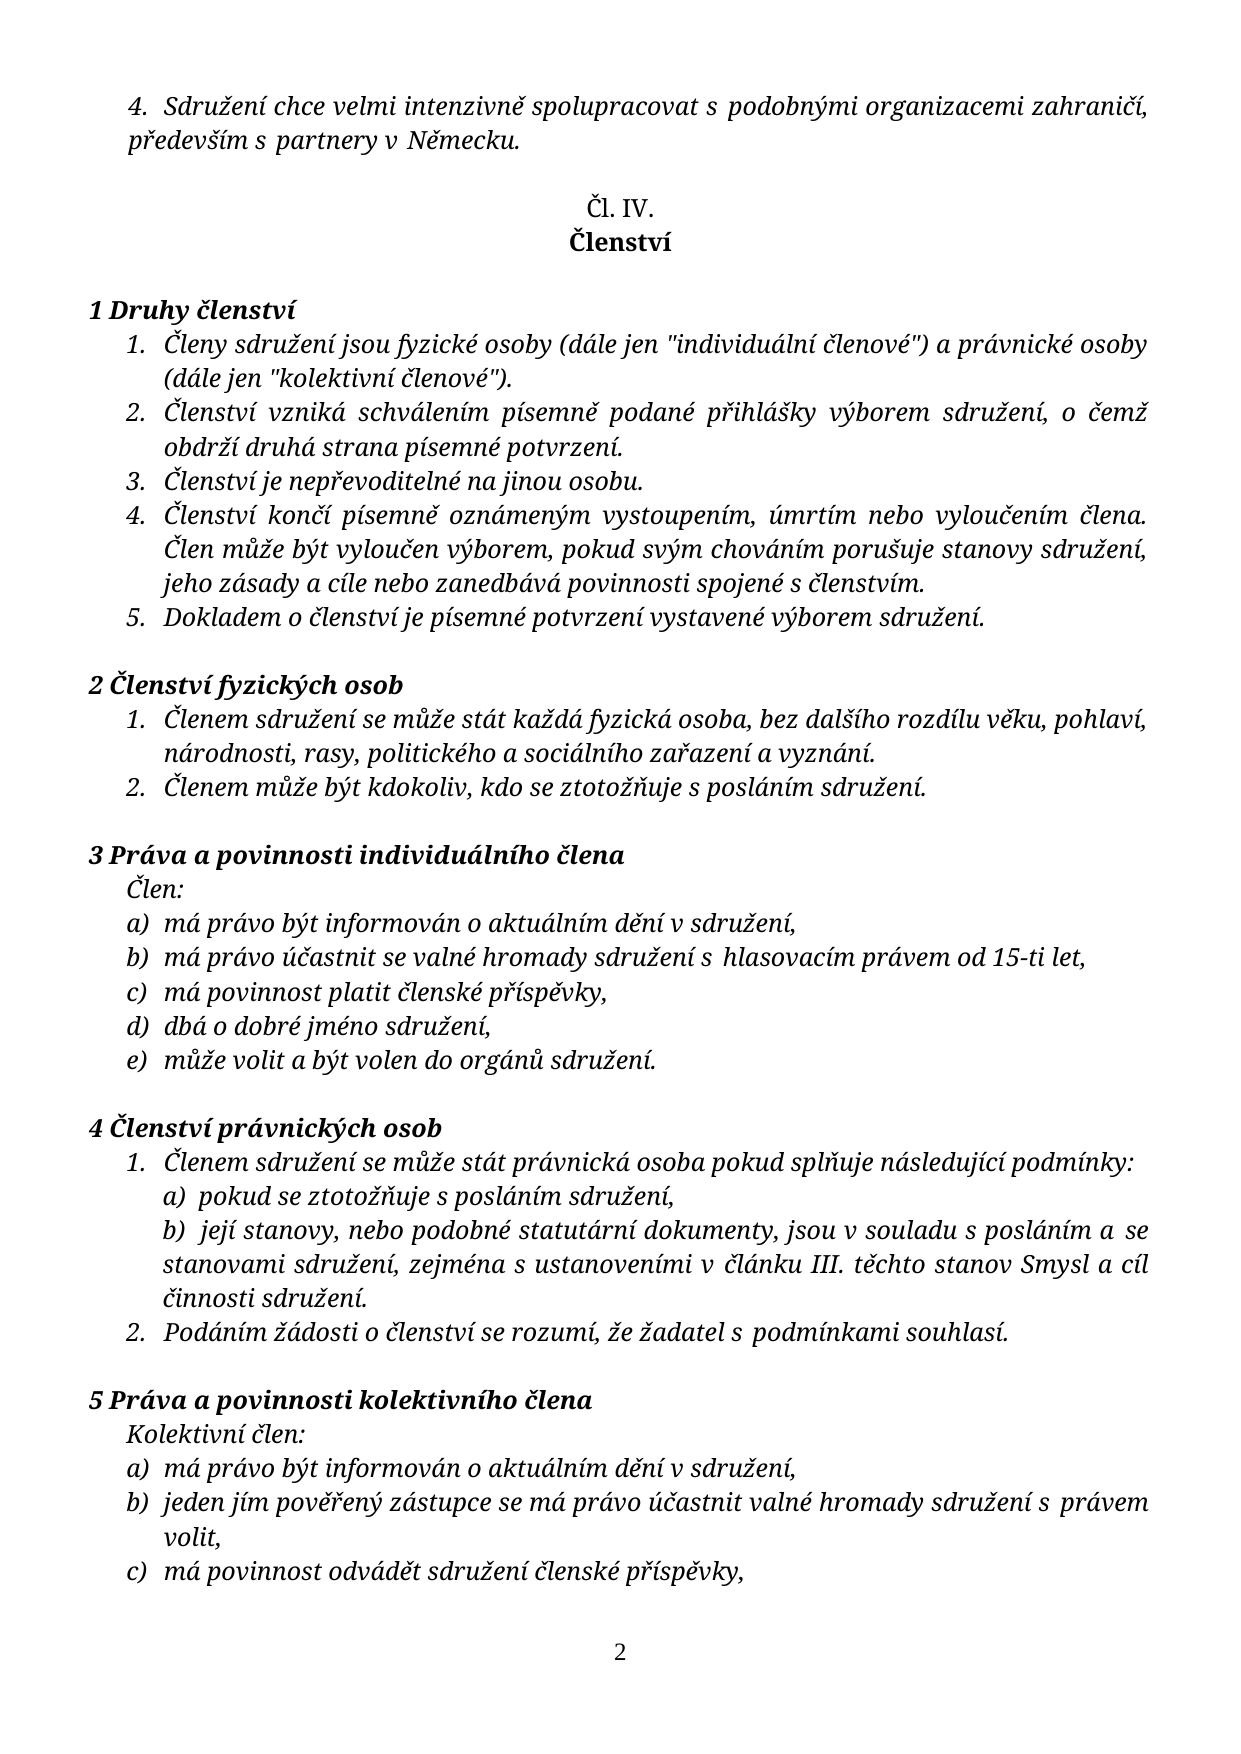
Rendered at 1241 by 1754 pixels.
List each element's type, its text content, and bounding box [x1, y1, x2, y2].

list Členem může být kdokoliv, kdo se ztotožňuje s posláním sdružení. [126, 770, 1152, 804]
text 1 Druhy členství [88, 293, 1152, 327]
list Členství končí písemně oznámeným vystoupením, úmrtím nebo vyloučením člena. Člen může být vyloučen výborem, pokud svým chováním porušuje stanovy sdružení, jeho zásady a cíle nebo zanedbává povinnosti spojené s členstvím. [126, 497, 1152, 599]
list Členství je nepřevoditelné na jinou osobu. [126, 463, 1152, 497]
text b) její stanovy, nebo podobné statutární dokumenty, jsou v souladu s posláním a se stanovami sdružení, zejména s ustanoveními v článku III. těchto stanov Smysl a cíl činnosti sdružení. [162, 1213, 1152, 1315]
text 5 Práva a povinnosti kolektivního člena [88, 1383, 1152, 1417]
list může volit a být volen do orgánů sdružení. [126, 1042, 1152, 1076]
list Členy sdružení jsou fyzické osoby (dále jen "individuální členové") a právnické osoby (dále jen "kolektivní členové"). [126, 327, 1152, 395]
text 3 Práva a povinnosti individuálního člena [88, 838, 1152, 872]
list má právo být informován o aktuálním dění v sdružení, [126, 906, 1152, 940]
list Sdružení chce velmi intenzivně spolupracovat s podobnými organizacemi zahraničí, především s partnery v Německu. [128, 88, 1152, 157]
list dbá o dobré jméno sdružení, [126, 1008, 1152, 1042]
text 2 Členství fyzických osob [88, 668, 1152, 702]
list Dokladem o členství je písemné potvrzení vystavené výborem sdružení. [126, 599, 1152, 633]
list Členem sdružení se může stát právnická osoba pokud splňuje následující podmínky: [126, 1144, 1152, 1178]
list jeden jím pověřený zástupce se má právo účastnit valné hromady sdružení s právem volit, [126, 1485, 1152, 1553]
text a) pokud se ztotožňuje s posláním sdružení, [162, 1178, 1152, 1213]
list Členství vzniká schválením písemně podané přihlášky výborem sdružení, o čemž obdrží druhá strana písemné potvrzení. [126, 395, 1152, 463]
list Členem sdružení se může stát každá fyzická osoba, bez dalšího rozdílu věku, pohlaví, národnosti, rasy, politického a sociálního zařazení a vyznání. [126, 702, 1152, 770]
list má povinnost platit členské příspěvky, [126, 974, 1152, 1008]
list má povinnost odvádět sdružení členské příspěvky, [126, 1553, 1152, 1587]
text Kolektivní člen: [126, 1417, 1152, 1451]
list má právo být informován o aktuálním dění v sdružení, [126, 1451, 1152, 1485]
text 4 Členství právnických osob [88, 1110, 1152, 1144]
text Člen: [126, 872, 1152, 906]
list má právo účastnit se valné hromady sdružení s hlasovacím právem od 15-ti let, [126, 940, 1152, 974]
subtitle Členství [88, 225, 1152, 259]
list Podáním žádosti o členství se rozumí, že žadatel s podmínkami souhlasí. [126, 1315, 1152, 1349]
text Čl. IV. [88, 191, 1152, 225]
